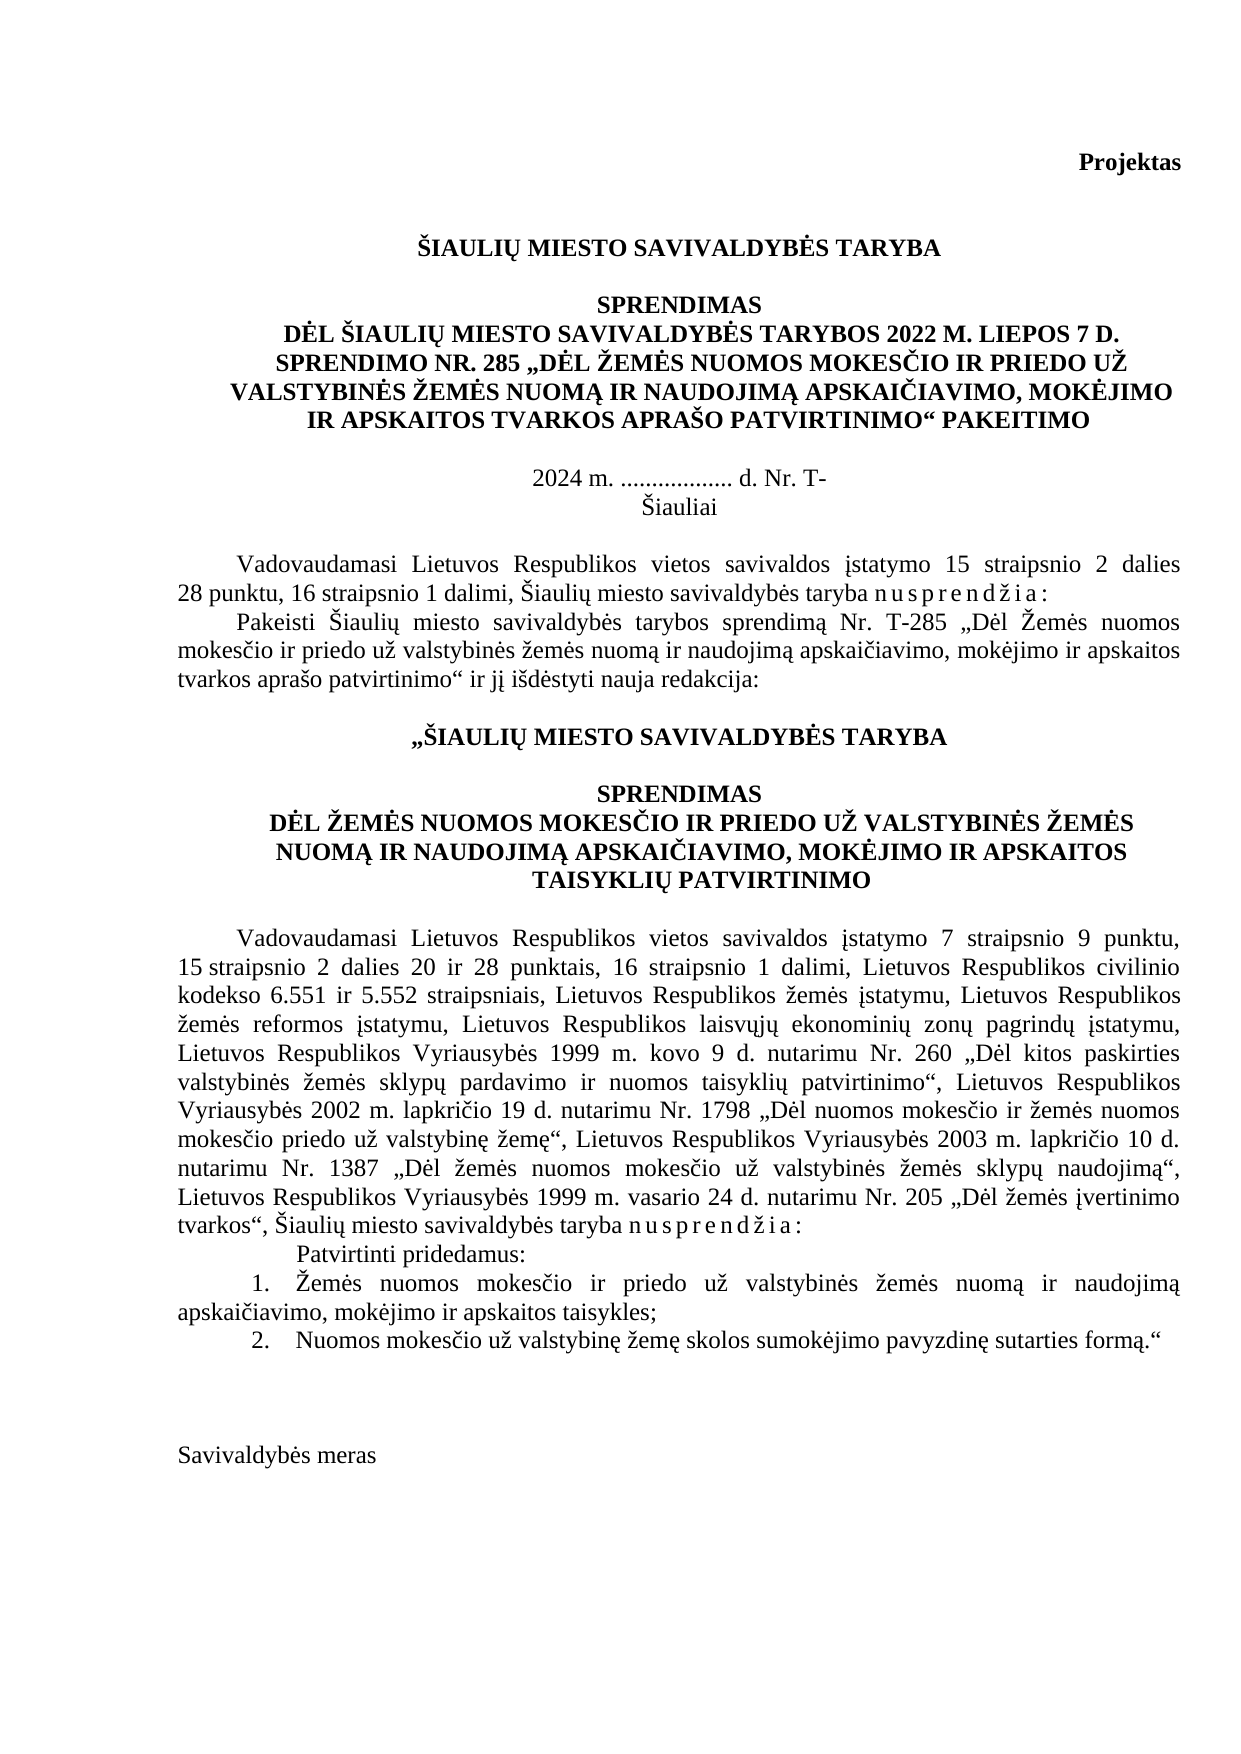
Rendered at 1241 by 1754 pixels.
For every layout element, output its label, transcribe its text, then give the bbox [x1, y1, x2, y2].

text 1. Žemės nuomos mokesčio ir priedo už valstybinės žemės nuomą ir naudojimą apskaičiavimo, mokėjimo ir apskaitos taisykles; [177, 1268, 1181, 1326]
text Patvirtinti pridedamus: [290, 1239, 1181, 1268]
text Vadovaudamasi Lietuvos Respublikos vietos savivaldos įstatymo 7 straipsnio 9 punktu, 15 straipsnio 2 dalies 20 ir 28 punktais, 16 straipsnio 1 dalimi, Lietuvos Respublikos civilinio kodekso 6.551 ir 5.552 straipsniais, Lietuvos Respublikos žemės įstatymu, Lietuvos Respublikos žemės reformos įstatymu, Lietuvos Respublikos laisvųjų ekonominių zonų pagrindų įstatymu, Lietuvos Respublikos Vyriausybės 1999 m. kovo 9 d. nutarimu Nr. 260 „Dėl kitos paskirties valstybinės žemės sklypų pardavimo ir nuomos taisyklių patvirtinimo“, Lietuvos Respublikos Vyriausybės 2002 m. lapkričio 19 d. nutarimu Nr. 1798 „Dėl nuomos mokesčio ir žemės nuomos mokesčio priedo už valstybinę žemę“, Lietuvos Respublikos Vyriausybės 2003 m. lapkričio 10 d. nutarimu Nr. 1387 „Dėl žemės nuomos mokesčio už valstybinės žemės sklypų naudojimą“, Lietuvos Respublikos Vyriausybės 1999 m. vasario 24 d. nutarimu Nr. 205 „Dėl žemės įvertinimo tvarkos“, Šiaulių miesto savivaldybės taryba nusprendžia: [177, 923, 1181, 1239]
text Vadovaudamasi Lietuvos Respublikos vietos savivaldos įstatymo 15 straipsnio 2 dalies 28 punktu, 16 straipsnio 1 dalimi, Šiaulių miesto savivaldybės taryba nusprendžia: [177, 549, 1181, 607]
text SPRENDIMAS [177, 779, 1181, 808]
text DĖL ŠIAULIŲ MIESTO SAVIVALDYBĖS TARYBOS 2022 M. LIEPOS 7 D. SPRENDIMO NR. 285 „DĖL ŽEMĖS NUOMOS MOKESČIO IR PRIEDO UŽ VALSTYBINĖS ŽEMĖS NUOMĄ IR NAUDOJIMĄ APSKAIČIAVIMO, MOKĖJIMO IR APSKAITOS TVARKOS APRAŠO PATVIRTINIMO“ PAKEITIMO [222, 319, 1181, 434]
text SPRENDIMAS [177, 291, 1181, 319]
text Savivaldybės meras [177, 1441, 1181, 1469]
text DĖL ŽEMĖS NUOMOS MOKESČIO IR PRIEDO UŽ VALSTYBINĖS ŽEMĖS NUOMĄ IR NAUDOJIMĄ APSKAIČIAVIMO, MOKĖJIMO IR APSKAITOS TAISYKLIŲ PATVIRTINIMO [222, 808, 1181, 894]
text Šiauliai [177, 492, 1181, 521]
text ŠIAULIŲ MIESTO SAVIVALDYBĖS TARYBA [177, 233, 1181, 262]
text Projektas [177, 147, 1181, 176]
text „ŠIAULIŲ MIESTO SAVIVALDYBĖS TARYBA [177, 722, 1181, 751]
text Pakeisti Šiaulių miesto savivaldybės tarybos sprendimą Nr. T-285 „Dėl Žemės nuomos mokesčio ir priedo už valstybinės žemės nuomą ir naudojimą apskaičiavimo, mokėjimo ir apskaitos tvarkos aprašo patvirtinimo“ ir jį išdėstyti nauja redakcija: [177, 607, 1181, 693]
text 2. Nuomos mokesčio už valstybinę žemę skolos sumokėjimo pavyzdinę sutarties formą.“ [177, 1326, 1181, 1354]
text 2024 m. .................. d. Nr. T- [177, 463, 1181, 492]
